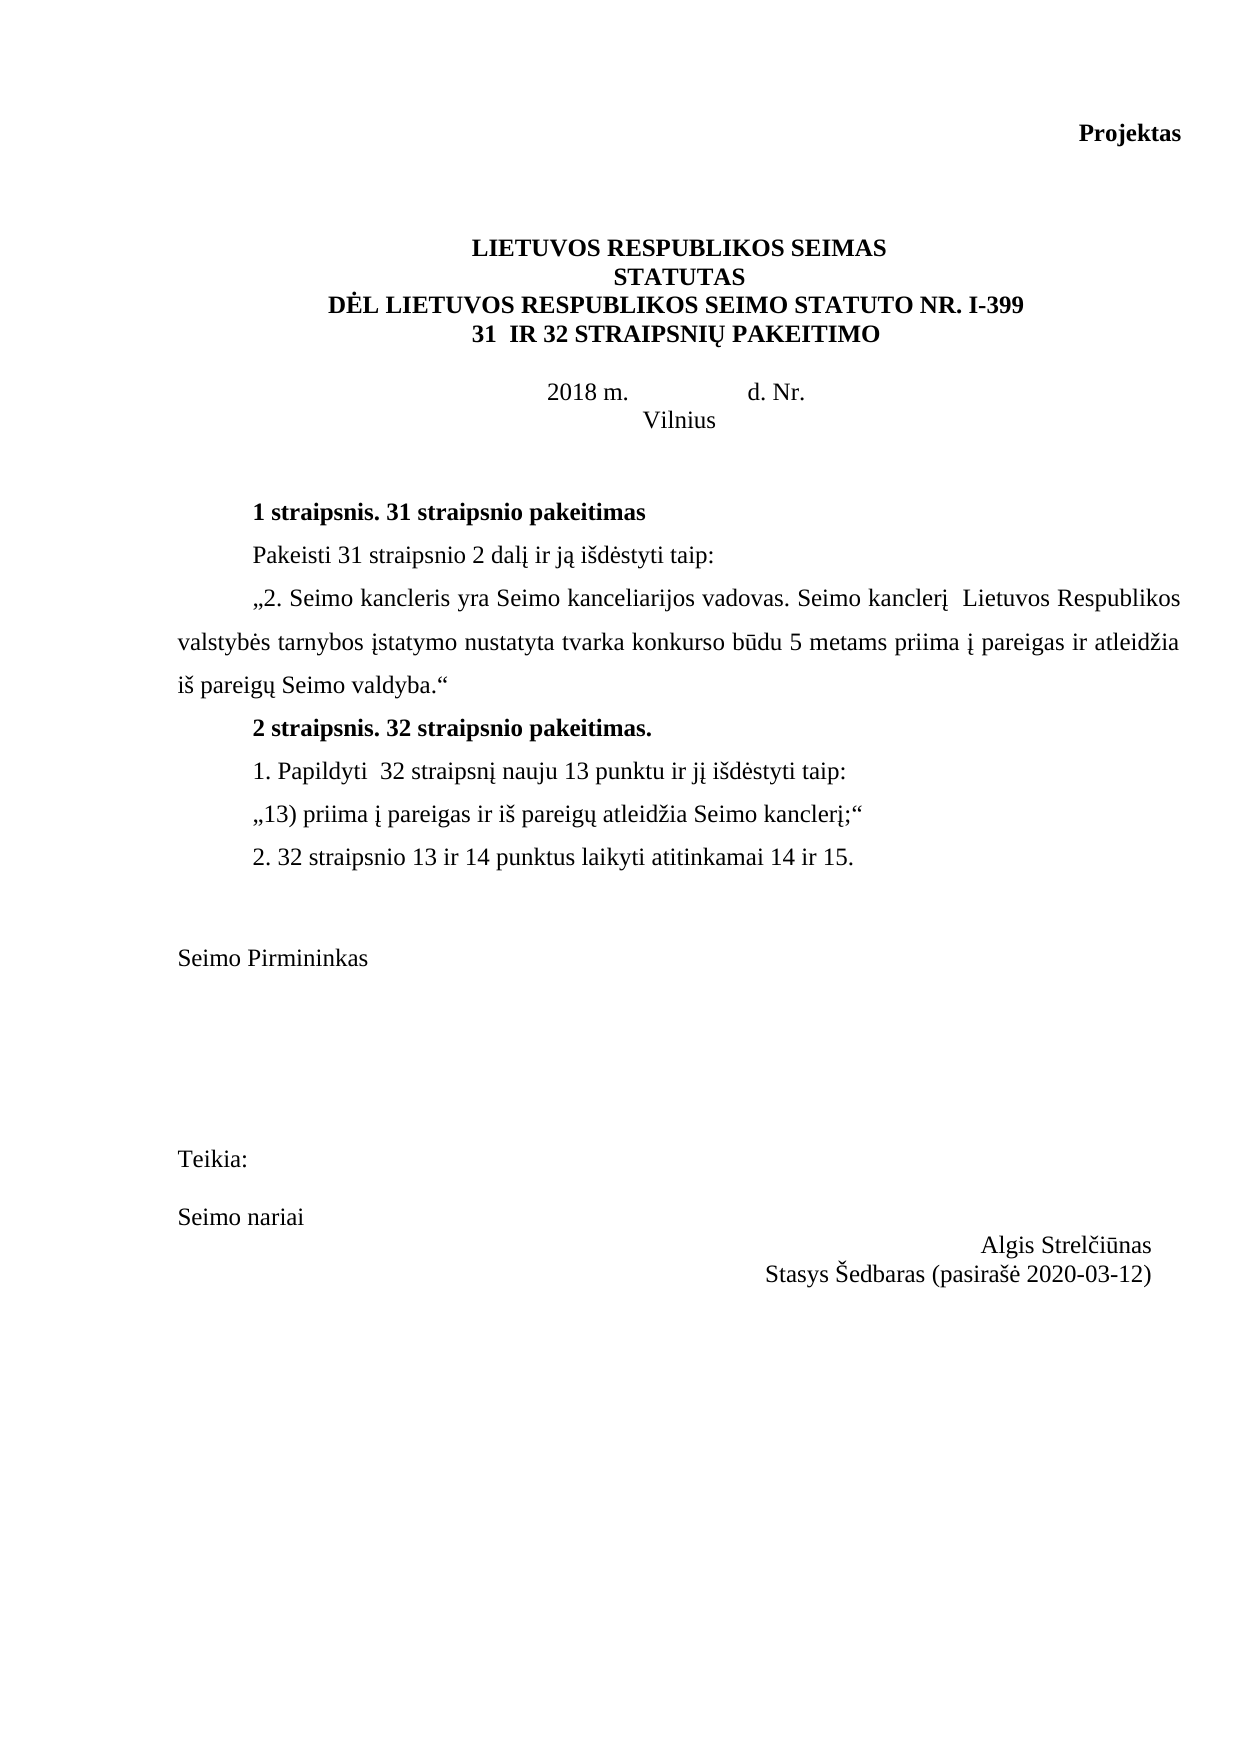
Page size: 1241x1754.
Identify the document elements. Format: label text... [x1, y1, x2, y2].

text 1. Papildyti 32 straipsnį nauju 13 punktu ir jį išdėstyti taip: [177, 756, 1181, 785]
text „2. Seimo kancleris yra Seimo kanceliarijos vadovas. Seimo kanclerį Lietuvos Respublikos valstybės tarnybos įstatymo nustatyta tvarka konkurso būdu 5 metams priima į pareigas ir atleidžia iš pareigų Seimo valdyba.“ [177, 583, 1181, 698]
text Vilnius [177, 406, 1181, 434]
text Projektas [177, 118, 1181, 147]
text Pakeisti 31 straipsnio 2 dalį ir ją išdėstyti taip: [177, 540, 1181, 569]
text Stasys Šedbaras (pasirašė 2020-03-12) [177, 1259, 1181, 1288]
text Seimo Pirmininkas [177, 943, 1181, 972]
text Algis Strelčiūnas [177, 1230, 1181, 1259]
text „13) priima į pareigas ir iš pareigų atleidžia Seimo kanclerį;“ [177, 799, 1181, 828]
text LIETUVOS RESPUBLIKOS SEIMAs [177, 233, 1181, 262]
text Seimo nariai [177, 1202, 1181, 1230]
text STATUTAS [177, 262, 1181, 291]
text 2. 32 straipsnio 13 ir 14 punktus laikyti atitinkamai 14 ir 15. [177, 842, 1181, 871]
text DĖL LIETUVOS RESPUBLIKOS SEIMO STATUTO NR. I-399 [177, 291, 1181, 319]
text Teikia: [177, 1144, 1181, 1173]
text 1 straipsnis. 31 straipsnio pakeitimas [177, 497, 1181, 526]
text 2018 m. d. Nr. [177, 377, 1181, 406]
text 31 ir 32 STRAIPSNIų PAKEITIMO [177, 319, 1181, 348]
text 2 straipsnis. 32 straipsnio pakeitimas. [177, 713, 1181, 742]
